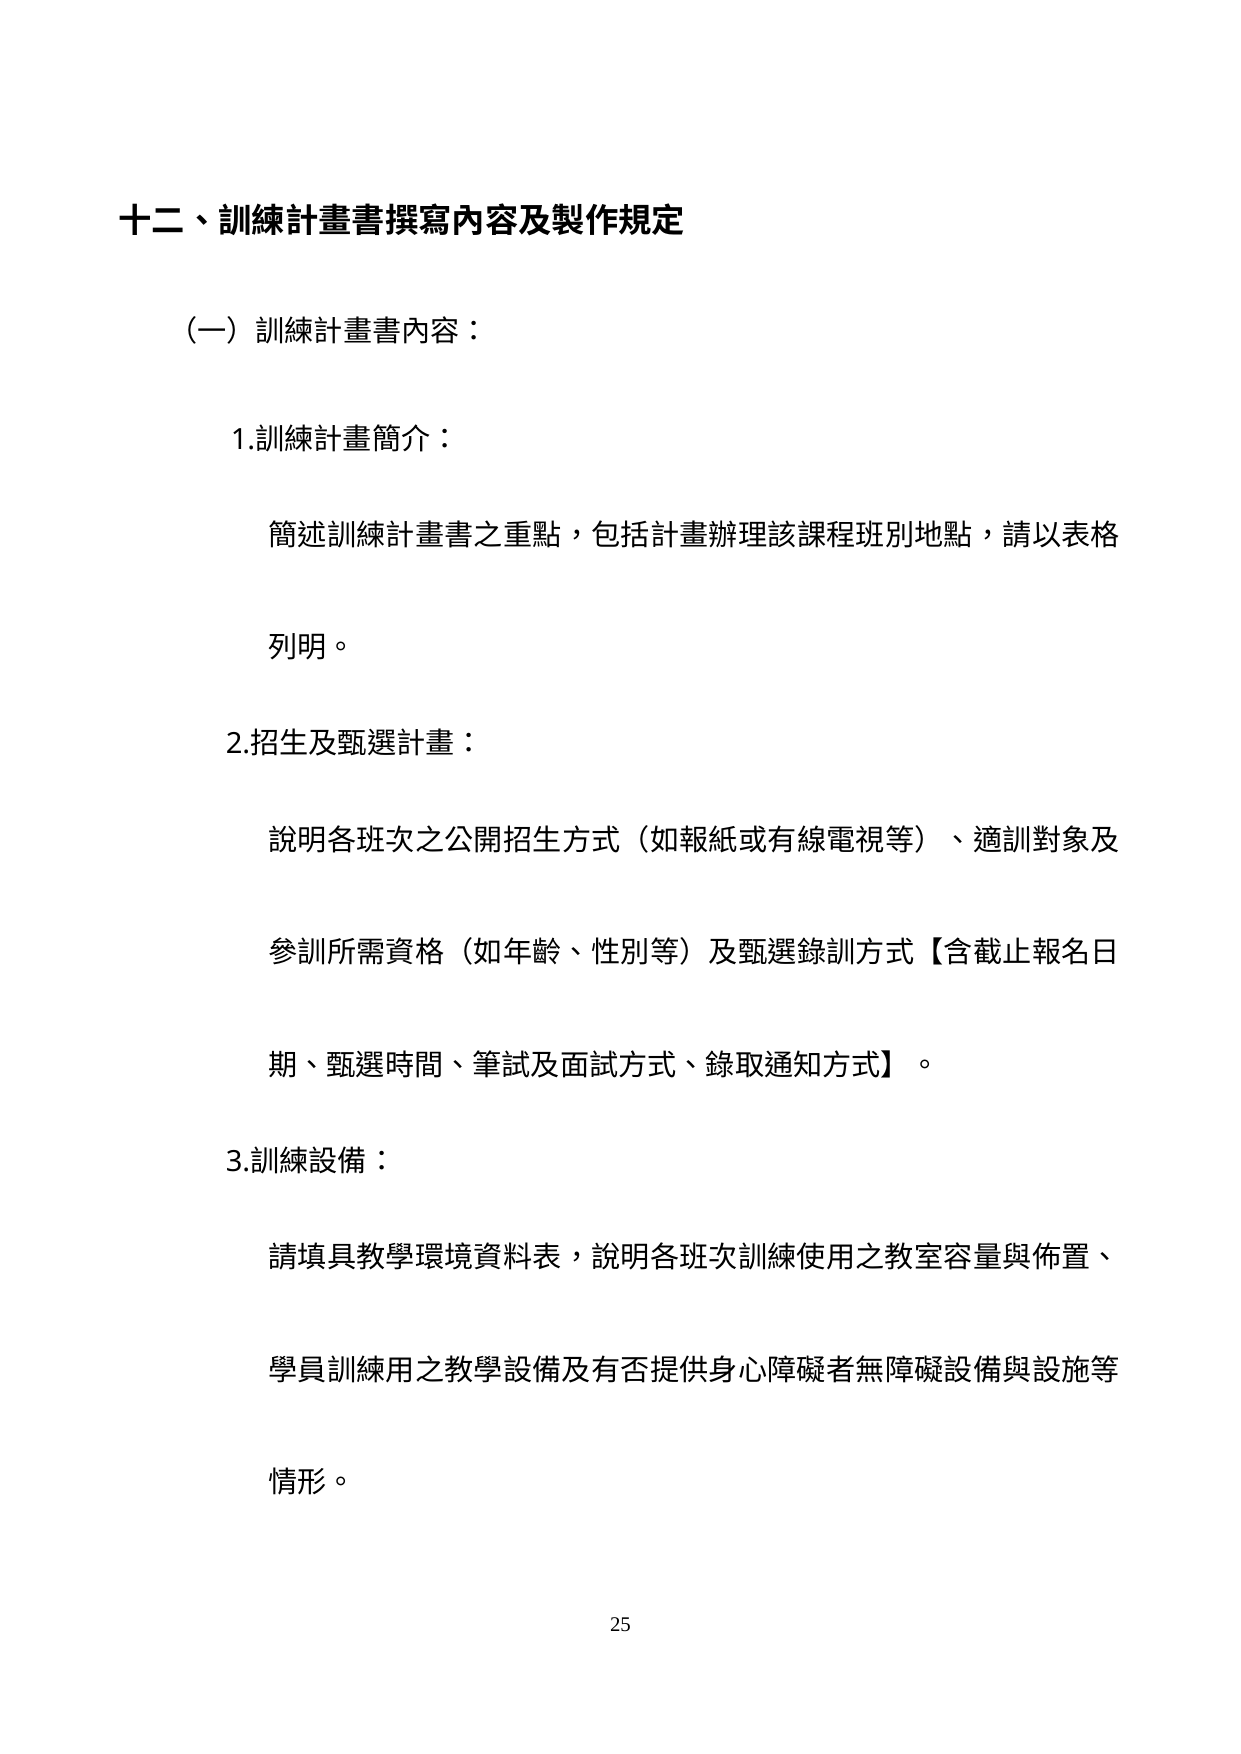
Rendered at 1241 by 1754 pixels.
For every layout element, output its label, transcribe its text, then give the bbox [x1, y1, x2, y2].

text 請填具教學環境資料表，說明各班次訓練使用之教室容量與佈置、學員訓練用之教學設備及有否提供身心障礙者無障礙設備與設施等情形。 [268, 1217, 1122, 1517]
text 1.訓練計畫簡介： [231, 399, 1122, 474]
text 簡述訓練計畫書之重點，包括計畫辦理該課程班別地點，請以表格列明。 [268, 495, 1122, 683]
text 2.招生及甄選計畫： [218, 704, 1122, 779]
subtitle 十二、訓練計畫書撰寫內容及製作規定 [118, 180, 1122, 255]
text 說明各班次之公開招生方式（如報紙或有線電視等）、適訓對象及參訓所需資格（如年齡、性別等）及甄選錄訓方式【含截止報名日期、甄選時間、筆試及面試方式、錄取通知方式】。 [268, 800, 1122, 1100]
text （一）訓練計畫書內容： [168, 291, 1122, 366]
text 3.訓練設備： [218, 1121, 1122, 1196]
